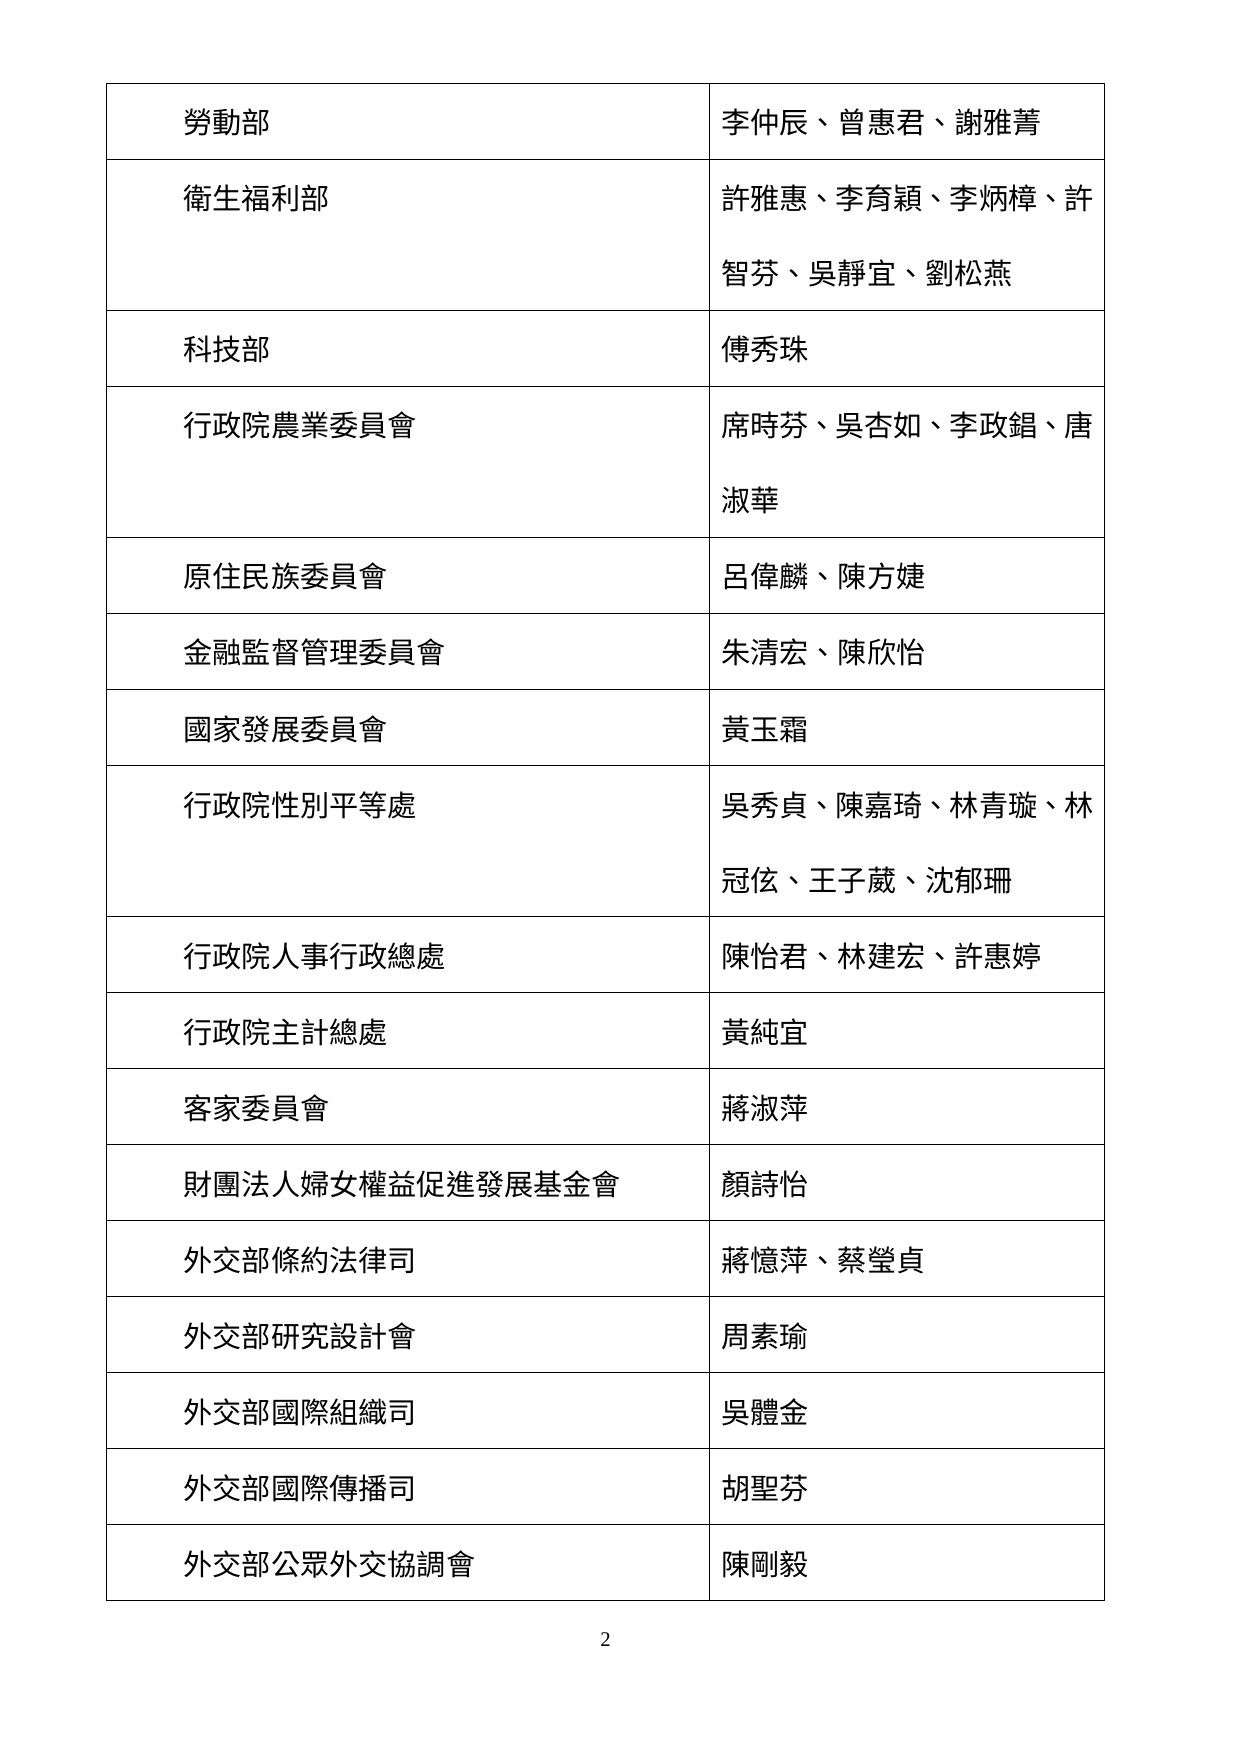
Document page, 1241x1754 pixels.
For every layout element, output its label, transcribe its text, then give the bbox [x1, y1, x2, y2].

table_cell 行政院農業委員會 [107, 387, 709, 537]
table_cell 客家委員會 [107, 1069, 709, 1144]
table_cell 顏詩怡 [710, 1145, 1104, 1220]
table_cell 黃純宜 [710, 993, 1104, 1068]
table_cell 呂偉麟、陳方婕 [710, 538, 1104, 613]
table_cell 陳怡君、林建宏、許惠婷 [710, 917, 1104, 992]
table_cell 陳剛毅 [710, 1525, 1104, 1600]
table_cell 蔣憶萍、蔡瑩貞 [710, 1221, 1104, 1296]
table_cell 外交部國際組織司 [107, 1373, 709, 1448]
table_cell 科技部 [107, 311, 709, 386]
table_cell 行政院性別平等處 [107, 766, 709, 916]
table_cell 行政院人事行政總處 [107, 917, 709, 992]
table_cell 勞動部 [107, 84, 709, 158]
table_cell 席時芬、吳杏如、李政錩、唐淑華 [710, 387, 1104, 537]
table_cell 外交部國際傳播司 [107, 1449, 709, 1524]
table_cell 行政院主計總處 [107, 993, 709, 1068]
table_cell 吳體金 [710, 1373, 1104, 1448]
table_cell 金融監督管理委員會 [107, 614, 709, 689]
table_cell 胡聖芬 [710, 1449, 1104, 1524]
table_cell 國家發展委員會 [107, 690, 709, 765]
table_cell 李仲辰、曾惠君、謝雅菁 [710, 84, 1104, 158]
table_cell 蔣淑萍 [710, 1069, 1104, 1144]
table_cell 周素瑜 [710, 1297, 1104, 1372]
table_cell 財團法人婦女權益促進發展基金會 [107, 1145, 709, 1220]
table_cell 外交部公眾外交協調會 [107, 1525, 709, 1600]
table_cell 許雅惠、李育穎、李炳樟、許智芬、吳靜宜、劉松燕 [710, 160, 1104, 309]
table_cell 黃玉霜 [710, 690, 1104, 765]
table_cell 原住民族委員會 [107, 538, 709, 613]
table_cell 朱清宏、陳欣怡 [710, 614, 1104, 689]
table_cell 外交部條約法律司 [107, 1221, 709, 1296]
table_cell 外交部研究設計會 [107, 1297, 709, 1372]
table_cell 衛生福利部 [107, 160, 709, 309]
table_cell 吳秀貞、陳嘉琦、林青璇、林冠伭、王子葳、沈郁珊 [710, 766, 1104, 916]
table_cell 傅秀珠 [710, 311, 1104, 386]
